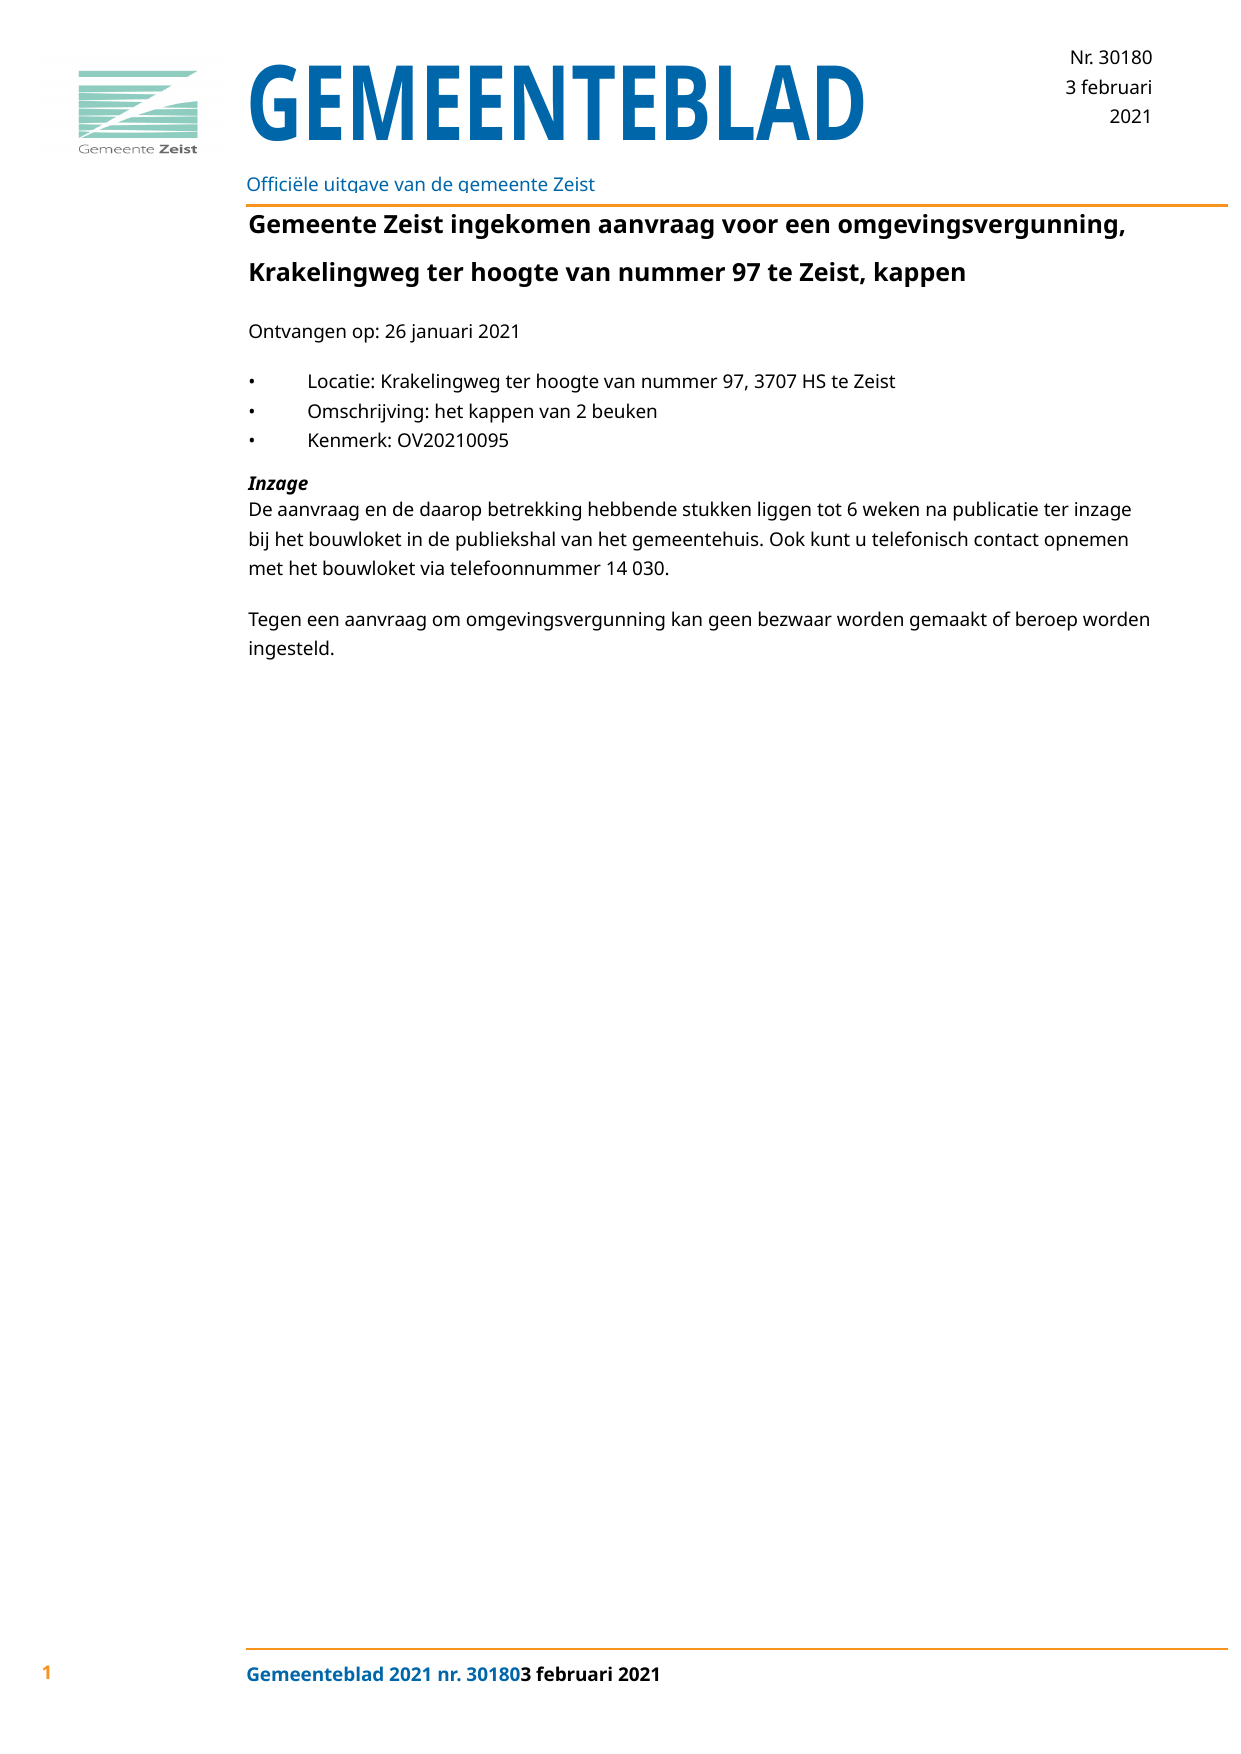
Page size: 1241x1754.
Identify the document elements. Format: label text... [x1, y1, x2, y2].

list Locatie: Krakelingweg ter hoogte van nummer 97, 3707 HS te Zeist [248, 368, 1152, 394]
text De aanvraag en de daarop betrekking hebbende stukken liggen tot 6 weken na publicatie ter inzage bij het bouwloket in de publiekshal van het gemeentehuis. Ook kunt u telefonisch contact opnemen met het bouwloket via telefoonnummer 14 030. [248, 496, 1152, 581]
list Kenmerk: OV20210095 [248, 427, 1152, 453]
text Inzage [248, 471, 1152, 496]
text Gemeente Zeist ingekomen aanvraag voor een omgevingsvergunning, Krakelingweg ter hoogte van nummer 97 te Zeist, kappen [248, 207, 1152, 288]
list Omschrijving: het kappen van 2 beuken [248, 398, 1152, 424]
picture [41, 47, 231, 172]
text Ontvangen op: 26 januari 2021 [248, 318, 1152, 344]
text Tegen een aanvraag om omgevingsvergunning kan geen bezwaar worden gemaakt of beroep worden ingesteld. [248, 606, 1152, 661]
